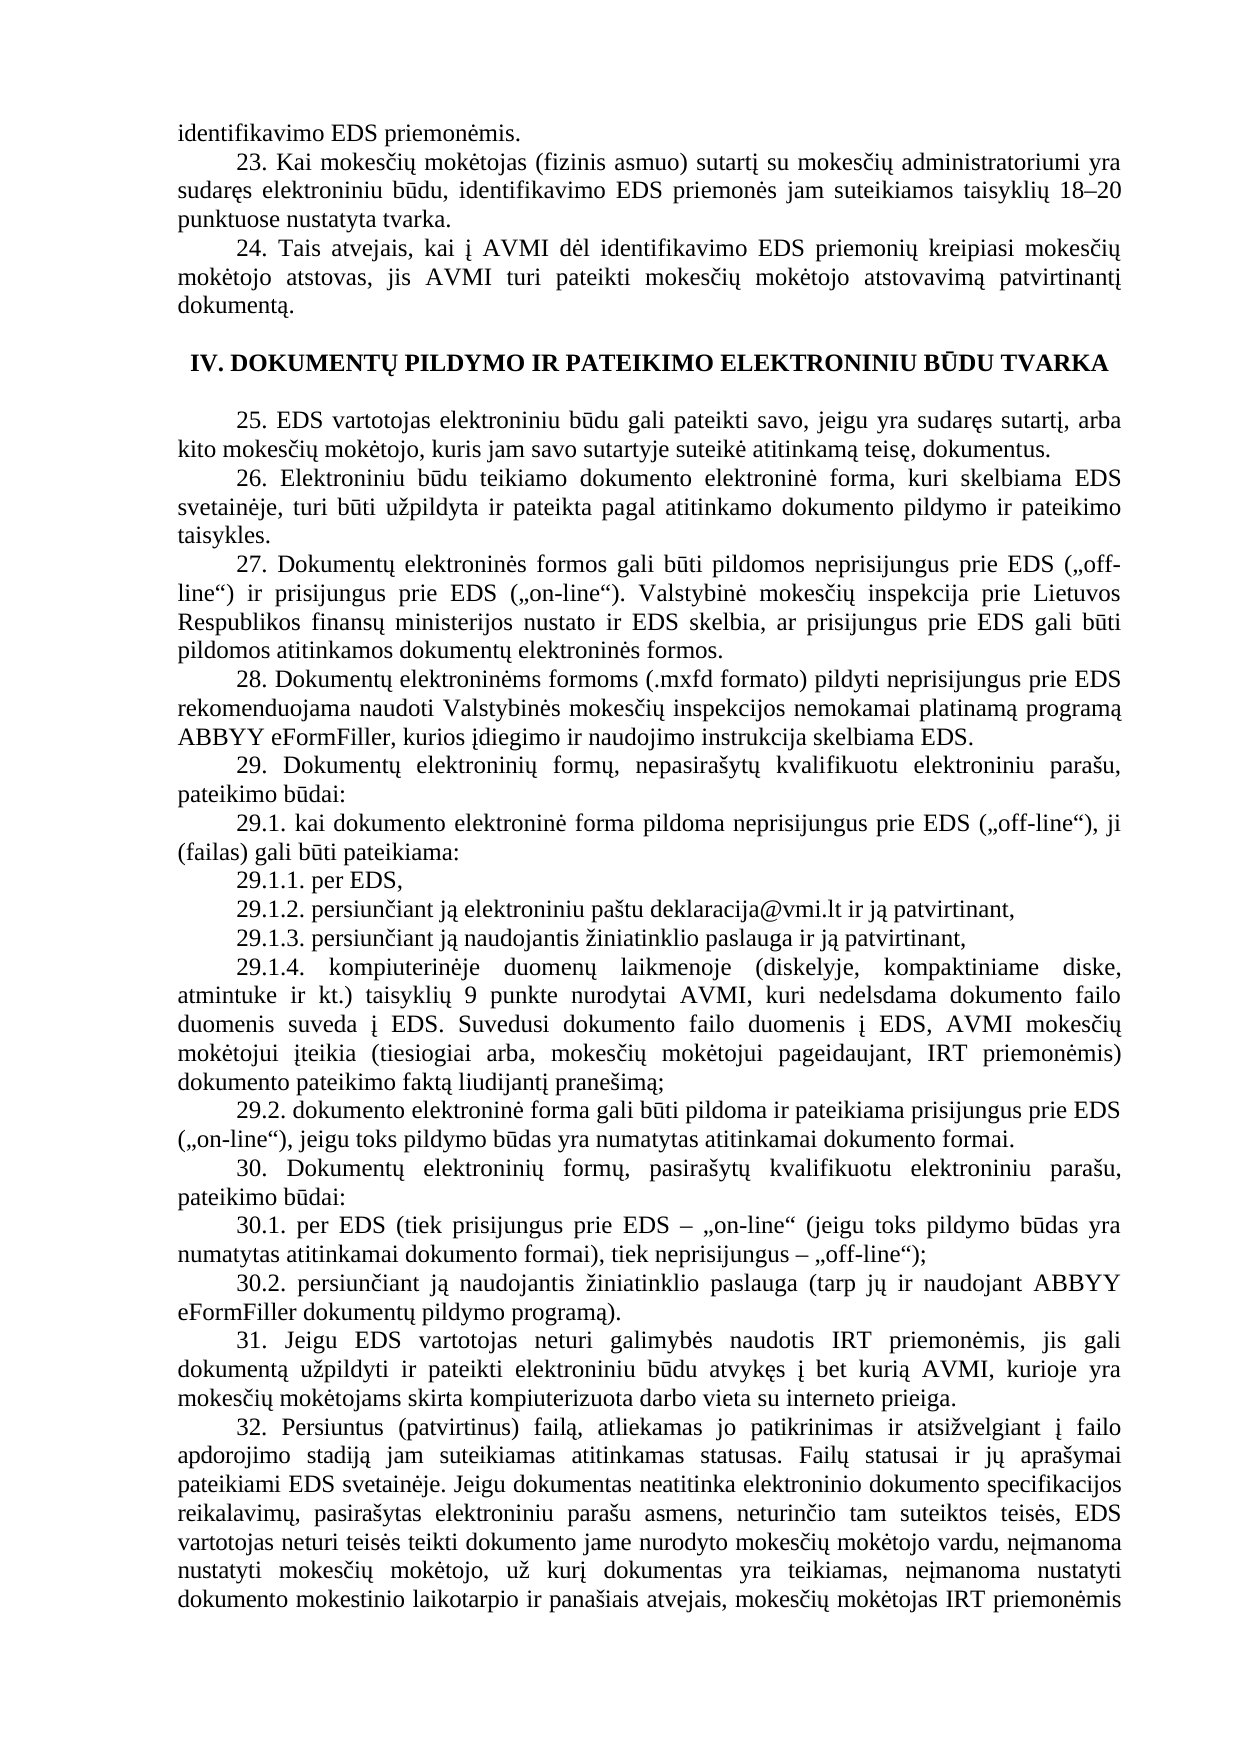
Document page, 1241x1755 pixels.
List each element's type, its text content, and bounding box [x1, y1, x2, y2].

text identifikavimo EDS priemonėmis. [177, 118, 1122, 147]
text 26. Elektroniniu būdu teikiamo dokumento elektroninė forma, kuri skelbiama EDS svetainėje, turi būti užpildyta ir pateikta pagal atitinkamo dokumento pildymo ir pateikimo taisykles. [177, 463, 1122, 549]
text 28. Dokumentų elektroninėms formoms (.mxfd formato) pildyti neprisijungus prie EDS rekomenduojama naudoti Valstybinės mokesčių inspekcijos nemokamai platinamą programą ABBYY eFormFiller, kurios įdiegimo ir naudojimo instrukcija skelbiama EDS. [177, 664, 1122, 751]
text 29.2. dokumento elektroninė forma gali būti pildoma ir pateikiama prisijungus prie EDS („on-line“), jeigu toks pildymo būdas yra numatytas atitinkamai dokumento formai. [177, 1096, 1122, 1153]
text 31. Jeigu EDS vartotojas neturi galimybės naudotis IRT priemonėmis, jis gali dokumentą užpildyti ir pateikti elektroniniu būdu atvykęs į bet kurią AVMI, kurioje yra mokesčių mokėtojams skirta kompiuterizuota darbo vieta su interneto prieiga. [177, 1326, 1122, 1412]
text 27. Dokumentų elektroninės formos gali būti pildomos neprisijungus prie EDS („off-line“) ir prisijungus prie EDS („on-line“). Valstybinė mokesčių inspekcija prie Lietuvos Respublikos finansų ministerijos nustato ir EDS skelbia, ar prisijungus prie EDS gali būti pildomos atitinkamos dokumentų elektroninės formos. [177, 549, 1122, 664]
text 30.1. per EDS (tiek prisijungus prie EDS – „on-line“ (jeigu toks pildymo būdas yra numatytas atitinkamai dokumento formai), tiek neprisijungus – „off-line“); [177, 1211, 1122, 1268]
text 29. Dokumentų elektroninių formų, nepasirašytų kvalifikuotu elektroniniu parašu, pateikimo būdai: [177, 751, 1122, 808]
text 25. EDS vartotojas elektroniniu būdu gali pateikti savo, jeigu yra sudaręs sutartį, arba kito mokesčių mokėtojo, kuris jam savo sutartyje suteikė atitinkamą teisę, dokumentus. [177, 406, 1122, 463]
text 29.1.1. per EDS, [177, 866, 1122, 894]
text 32. Persiuntus (patvirtinus) failą, atliekamas jo patikrinimas ir atsižvelgiant į failo apdorojimo stadiją jam suteikiamas atitinkamas statusas. Failų statusai ir jų aprašymai pateikiami EDS svetainėje. Jeigu dokumentas neatitinka elektroninio dokumento specifikacijos reikalavimų, pasirašytas elektroniniu parašu asmens, neturinčio tam suteiktos teisės, EDS vartotojas neturi teisės teikti dokumento jame nurodyto mokesčių mokėtojo vardu, neįmanoma nustatyti mokesčių mokėtojo, už kurį dokumentas yra teikiamas, neįmanoma nustatyti dokumento mokestinio laikotarpio ir panašiais atvejais, mokesčių mokėtojas IRT priemonėmis [177, 1412, 1122, 1613]
text 29.1.2. persiunčiant ją elektroniniu paštu deklaracija@vmi.lt ir ją patvirtinant, [177, 894, 1122, 923]
text 24. Tais atvejais, kai į AVMI dėl identifikavimo EDS priemonių kreipiasi mokesčių mokėtojo atstovas, jis AVMI turi pateikti mokesčių mokėtojo atstovavimą patvirtinantį dokumentą. [177, 233, 1122, 319]
text 29.1.4. kompiuterinėje duomenų laikmenoje (diskelyje, kompaktiniame diske, atmintuke ir kt.) taisyklių 9 punkte nurodytai AVMI, kuri nedelsdama dokumento failo duomenis suveda į EDS. Suvedusi dokumento failo duomenis į EDS, AVMI mokesčių mokėtojui įteikia (tiesiogiai arba, mokesčių mokėtojui pageidaujant, IRT priemonėmis) dokumento pateikimo faktą liudijantį pranešimą; [177, 952, 1122, 1096]
text 30.2. persiunčiant ją naudojantis žiniatinklio paslauga (tarp jų ir naudojant ABBYY eFormFiller dokumentų pildymo programą). [177, 1268, 1122, 1326]
text 30. Dokumentų elektroninių formų, pasirašytų kvalifikuotu elektroniniu parašu, pateikimo būdai: [177, 1153, 1122, 1211]
text IV. DOKUMENTŲ PILDYMO IR PATEIKIMO ELEKTRONINIU BŪDU TVARKA [177, 348, 1122, 377]
text 23. Kai mokesčių mokėtojas (fizinis asmuo) sutartį su mokesčių administratoriumi yra sudaręs elektroniniu būdu, identifikavimo EDS priemonės jam suteikiamos taisyklių 18–20 punktuose nustatyta tvarka. [177, 147, 1122, 233]
text 29.1.3. persiunčiant ją naudojantis žiniatinklio paslauga ir ją patvirtinant, [177, 923, 1122, 952]
text 29.1. kai dokumento elektroninė forma pildoma neprisijungus prie EDS („off-line“), ji (failas) gali būti pateikiama: [177, 808, 1122, 866]
